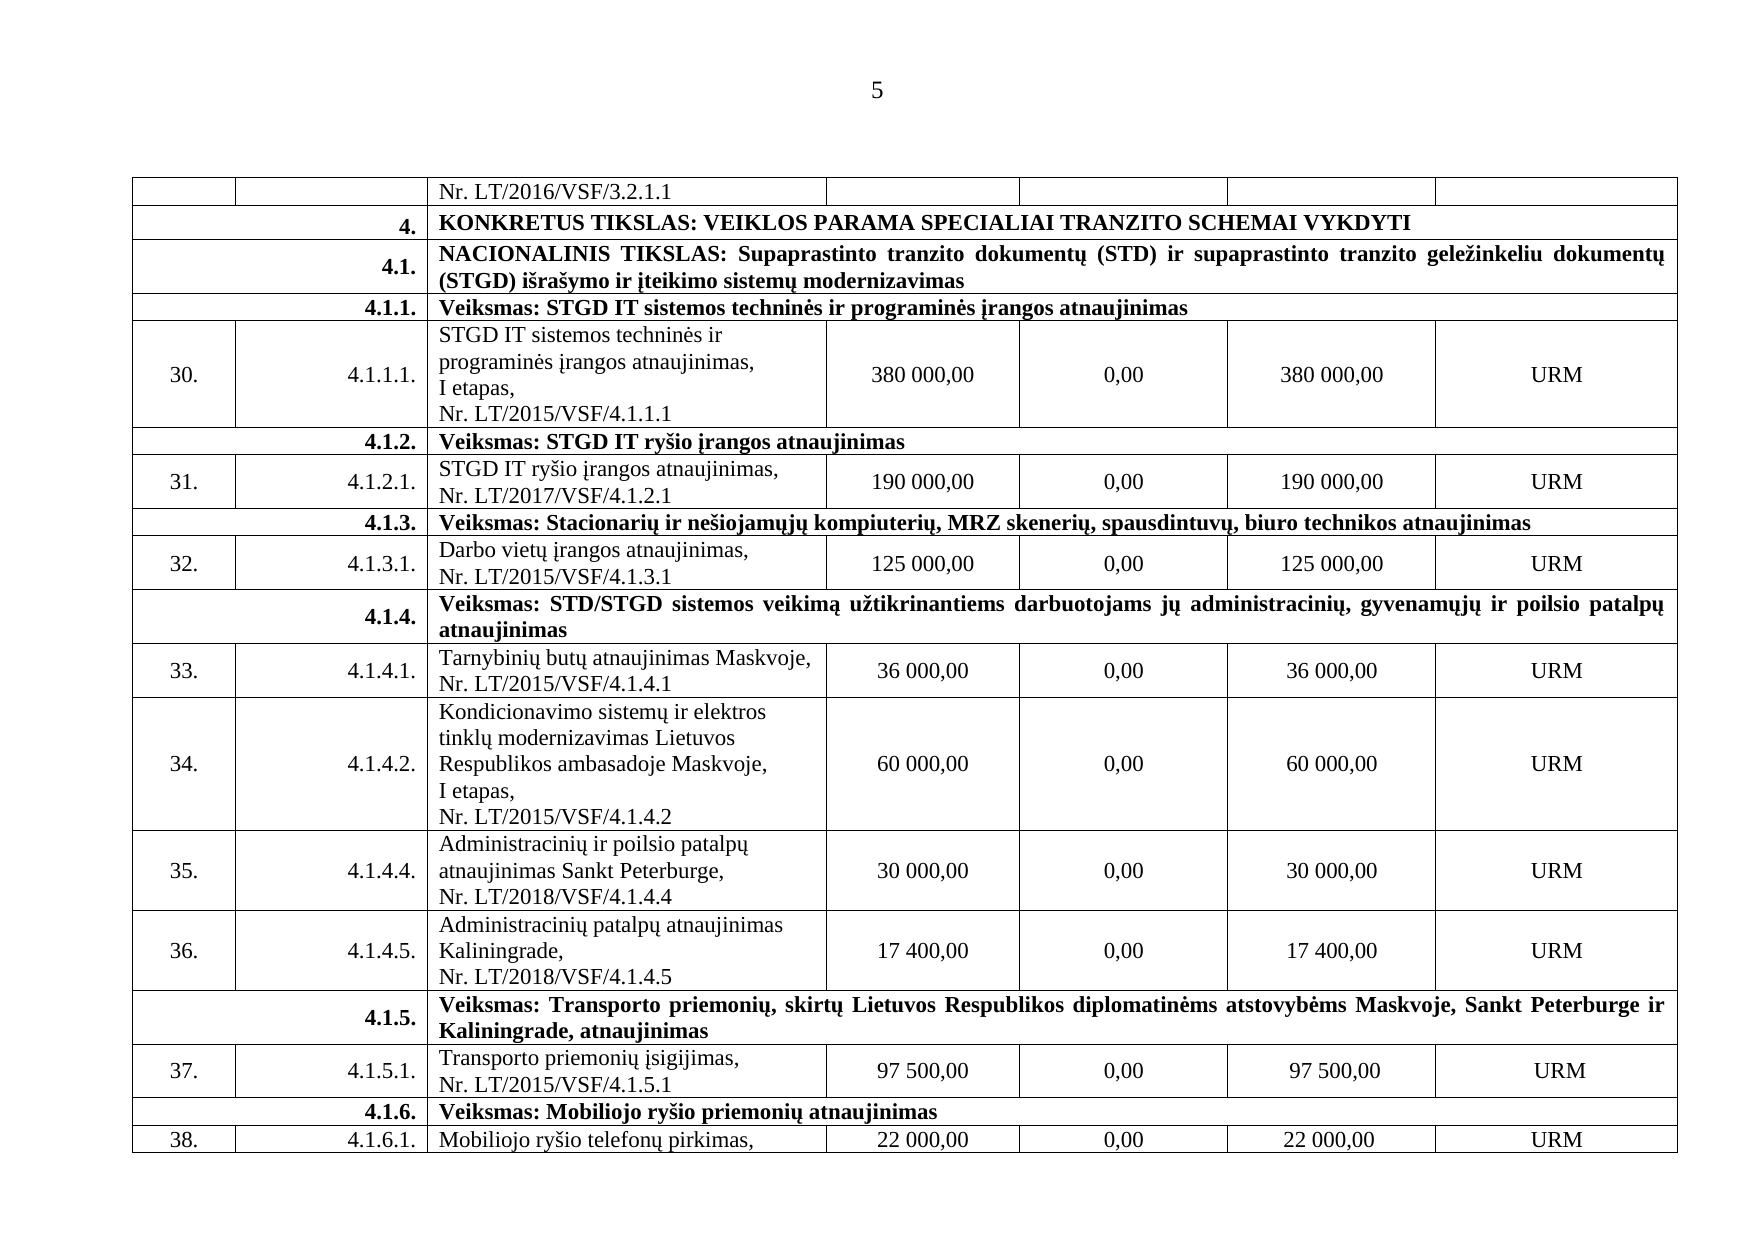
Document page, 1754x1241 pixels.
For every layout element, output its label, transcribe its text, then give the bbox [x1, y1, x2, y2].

table_cell STGD IT ryšio įrangos atnaujinimas, Nr. LT/2017/VSF/4.1.2.1 [428, 455, 826, 508]
table_cell 4.1.2.1. [236, 455, 427, 508]
table_cell 0,00 [1020, 455, 1227, 508]
table_cell Darbo vietų įrangos atnaujinimas, Nr. LT/2015/VSF/4.1.3.1 [428, 536, 826, 589]
table_cell 4.1.6.1. [236, 1126, 427, 1152]
table_cell 125 000,00 [1228, 536, 1435, 589]
table_cell [236, 178, 427, 204]
table_cell URM [1436, 644, 1677, 697]
table_cell URM [1436, 1045, 1677, 1097]
table_cell [1020, 178, 1227, 204]
table_cell [827, 178, 1019, 204]
table_cell Veiksmas: Transporto priemonių, skirtų Lietuvos Respublikos diplomatinėms atstovybėms Maskvoje, Sankt Peterburge ir Kaliningrade, atnaujinimas [428, 991, 1677, 1043]
table_cell 4.1.4.5. [236, 911, 427, 990]
table_cell 4.1. [133, 240, 427, 293]
table_cell 22 000,00 [1228, 1126, 1435, 1152]
table_cell 38. [133, 1126, 235, 1152]
table_cell URM [1436, 536, 1677, 589]
table_cell URM [1436, 831, 1677, 909]
table_cell Administracinių ir poilsio patalpų atnaujinimas Sankt Peterburge, Nr. LT/2018/VSF/4.1.4.4 [428, 831, 826, 909]
table_cell 4.1.6. [133, 1098, 427, 1124]
table_cell [1228, 178, 1435, 204]
table_cell 4.1.4.2. [236, 698, 427, 829]
table_cell Veiksmas: STGD IT sistemos techninės ir programinės įrangos atnaujinimas [428, 294, 1677, 320]
table_cell 0,00 [1020, 644, 1227, 697]
table_cell URM [1436, 911, 1677, 990]
table_cell 60 000,00 [1228, 698, 1435, 829]
table_cell Veiksmas: STD/STGD sistemos veikimą užtikrinantiems darbuotojams jų administracinių, gyvenamųjų ir poilsio patalpų atnaujinimas [428, 590, 1677, 643]
table_cell 0,00 [1020, 536, 1227, 589]
table_cell NACIONALINIS TIKSLAS: Supaprastinto tranzito dokumentų (STD) ir supaprastinto tranzito geležinkeliu dokumentų (STGD) išrašymo ir įteikimo sistemų modernizavimas [428, 240, 1677, 293]
table_cell 4.1.5.1. [236, 1045, 427, 1097]
table_cell Administracinių patalpų atnaujinimas Kaliningrade, Nr. LT/2018/VSF/4.1.4.5 [428, 911, 826, 990]
table_cell 17 400,00 [1228, 911, 1435, 990]
table_cell 0,00 [1020, 321, 1227, 427]
table_cell 4.1.2. [133, 428, 427, 454]
table_cell Kondicionavimo sistemų ir elektros tinklų modernizavimas Lietuvos Respublikos ambasadoje Maskvoje, I etapas, Nr. LT/2015/VSF/4.1.4.2 [428, 698, 826, 829]
table_cell URM [1436, 321, 1677, 427]
table_cell 4.1.1. [133, 294, 427, 320]
table_cell 33. [133, 644, 235, 697]
table_cell KONKRETUS TIKSLAS: VEIKLOS PARAMA SPECIALIAI TRANZITO SCHEMAI VYKDYTI [428, 206, 1677, 239]
table_cell Nr. LT/2016/VSF/3.2.1.1 [428, 178, 826, 204]
table_cell Veiksmas: Stacionarių ir nešiojamųjų kompiuterių, MRZ skenerių, spausdintuvų, biuro technikos atnaujinimas [428, 509, 1677, 535]
table_cell [1436, 178, 1677, 204]
table_cell 36. [133, 911, 235, 990]
table_cell URM [1436, 698, 1677, 829]
table_cell 35. [133, 831, 235, 909]
table_cell [133, 178, 235, 204]
table_cell URM [1436, 1126, 1677, 1152]
table_cell 4.1.4.4. [236, 831, 427, 909]
table_cell 17 400,00 [827, 911, 1019, 990]
table_cell 30 000,00 [827, 831, 1019, 909]
table_cell 380 000,00 [1228, 321, 1435, 427]
table_cell 36 000,00 [827, 644, 1019, 697]
table_cell 60 000,00 [827, 698, 1019, 829]
table_cell 22 000,00 [827, 1126, 1019, 1152]
table_cell 4.1.3. [133, 509, 427, 535]
table_cell 0,00 [1020, 911, 1227, 990]
table_cell 32. [133, 536, 235, 589]
table_cell Mobiliojo ryšio telefonų pirkimas, [428, 1126, 826, 1152]
table_cell STGD IT sistemos techninės ir programinės įrangos atnaujinimas, I etapas, Nr. LT/2015/VSF/4.1.1.1 [428, 321, 826, 427]
table_cell Transporto priemonių įsigijimas, Nr. LT/2015/VSF/4.1.5.1 [428, 1045, 826, 1097]
table_cell 4.1.1.1. [236, 321, 427, 427]
table_cell 4.1.4.1. [236, 644, 427, 697]
table_cell 4.1.3.1. [236, 536, 427, 589]
table_cell URM [1436, 455, 1677, 508]
table_cell 30. [133, 321, 235, 427]
table_cell 36 000,00 [1228, 644, 1435, 697]
table_cell 380 000,00 [827, 321, 1019, 427]
table_cell 0,00 [1020, 698, 1227, 829]
table_cell 0,00 [1020, 1045, 1227, 1097]
table_cell 37. [133, 1045, 235, 1097]
table_cell Veiksmas: Mobiliojo ryšio priemonių atnaujinimas [428, 1098, 1677, 1124]
table_cell 4.1.4. [133, 590, 427, 643]
table_cell Veiksmas: STGD IT ryšio įrangos atnaujinimas [428, 428, 1677, 454]
table_cell 34. [133, 698, 235, 829]
table_cell 190 000,00 [1228, 455, 1435, 508]
table_cell 125 000,00 [827, 536, 1019, 589]
table_cell 31. [133, 455, 235, 508]
table_cell 97 500,00 [827, 1045, 1019, 1097]
table_cell 30 000,00 [1228, 831, 1435, 909]
table_cell 97 500,00 [1228, 1045, 1435, 1097]
table_cell 0,00 [1020, 831, 1227, 909]
table_cell 4.1.5. [133, 991, 427, 1043]
table_cell Tarnybinių butų atnaujinimas Maskvoje, Nr. LT/2015/VSF/4.1.4.1 [428, 644, 826, 697]
table_cell 190 000,00 [827, 455, 1019, 508]
table_cell 0,00 [1020, 1126, 1227, 1152]
table_cell 4. [133, 206, 427, 239]
